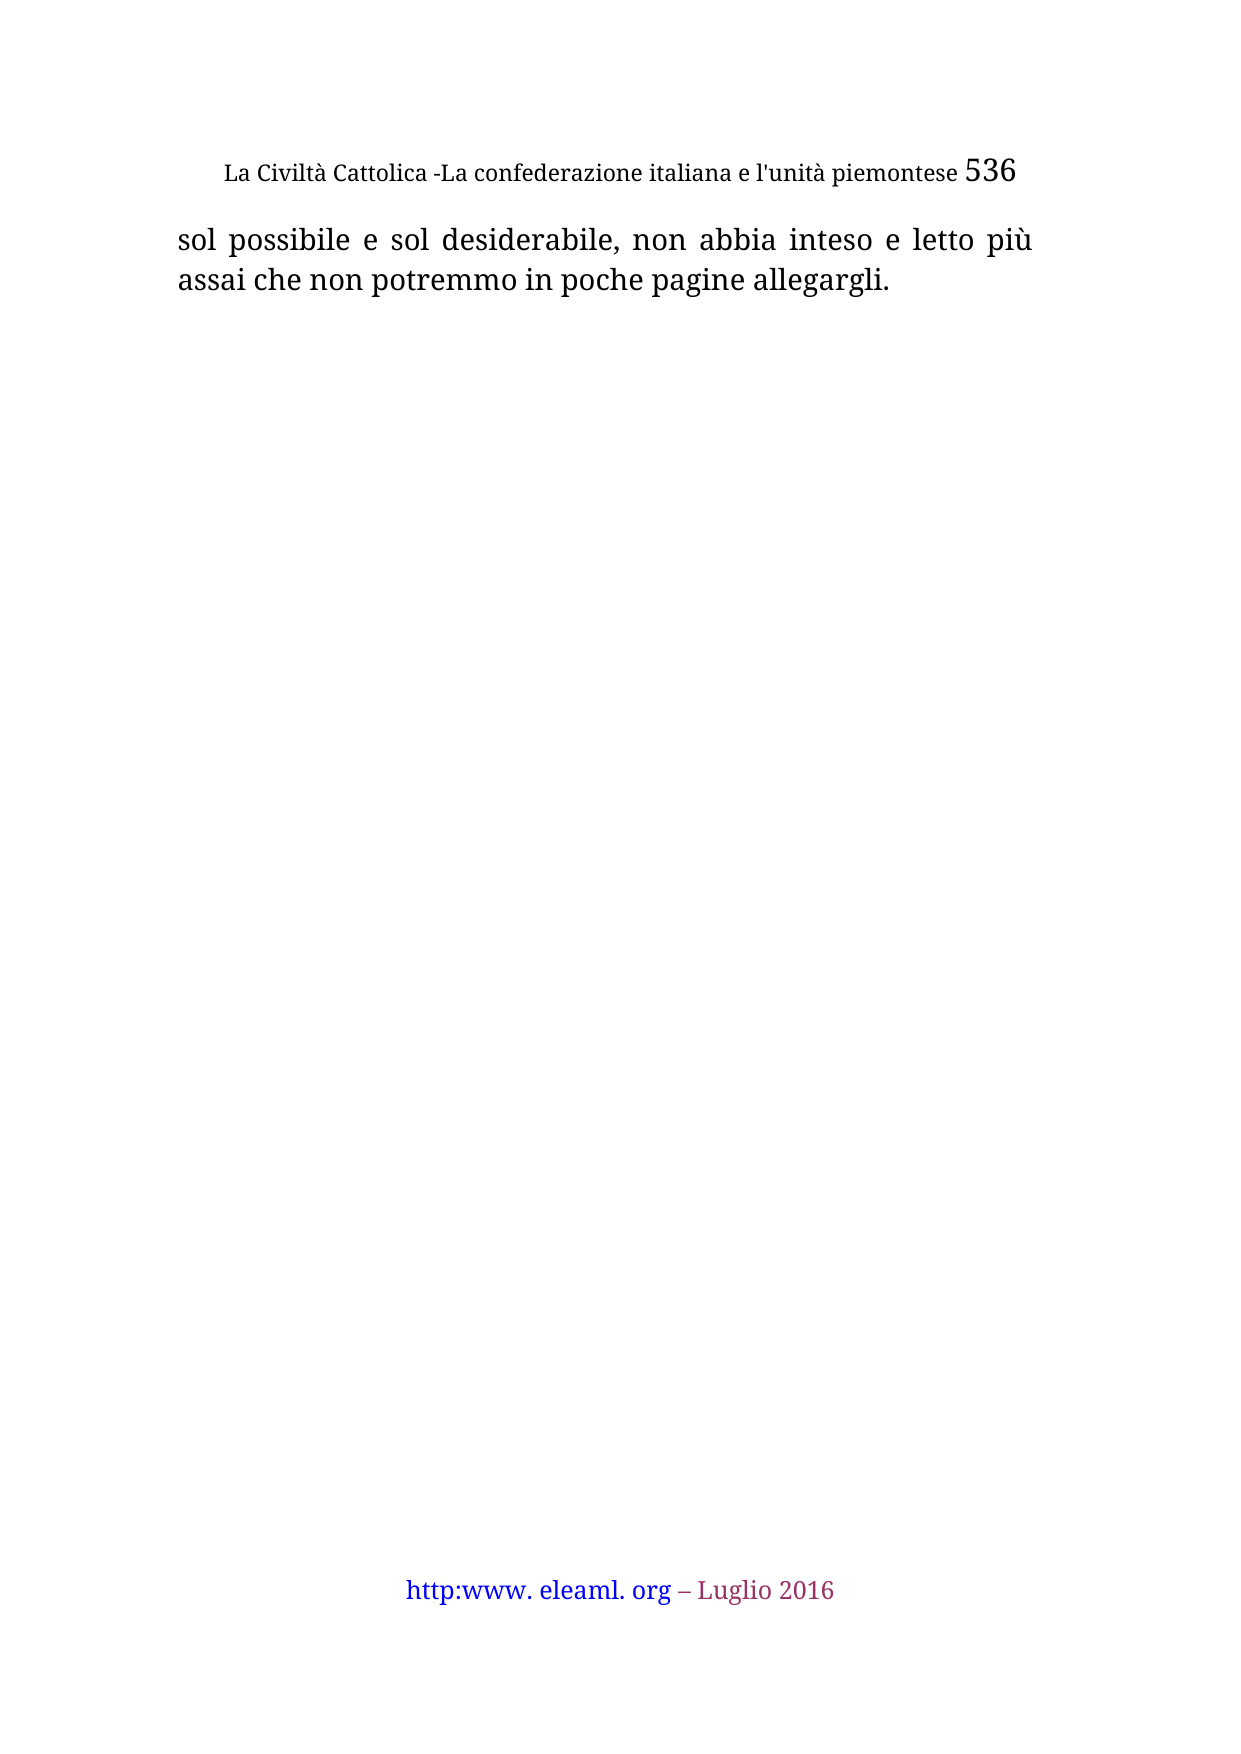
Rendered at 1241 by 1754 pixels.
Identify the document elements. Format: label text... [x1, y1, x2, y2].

text sol possibile e sol desiderabile, non abbia inteso e letto più assai che non potremmo in poche pagine allegargli. [177, 220, 1033, 299]
